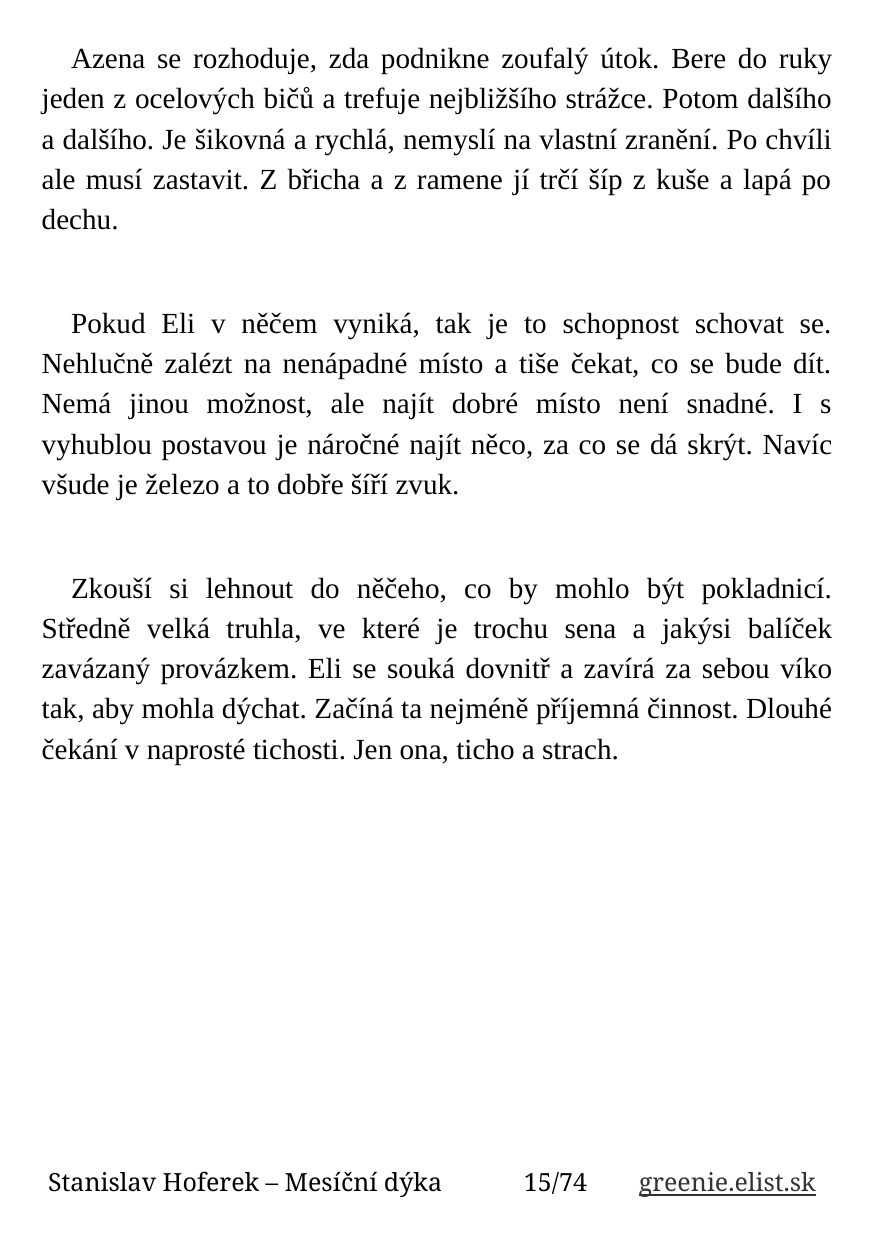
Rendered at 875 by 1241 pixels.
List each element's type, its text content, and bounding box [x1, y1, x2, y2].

text Zkouší si lehnout do něčeho, co by mohlo být pokladnicí. Středně velká truhla, ve které je trochu sena a jakýsi balíček zavázaný provázkem. Eli se souká dovnitř a zavírá za sebou víko tak, aby mohla dýchat. Začíná ta nejméně příjemná činnost. Dlouhé čekání v naprosté tichosti. Jen ona, ticho a strach. [41, 571, 833, 765]
text Azena se rozhoduje, zda podnikne zoufalý útok. Bere do ruky jeden z ocelových bičů a trefuje nejbližšího strážce. Potom dalšího a dalšího. Je šikovná a rychlá, nemyslí na vlastní zranění. Po chvíli ale musí zastavit. Z břicha a z ramene jí trčí šíp z kuše a lapá po dechu. [41, 41, 833, 236]
text Pokud Eli v něčem vyniká, tak je to schopnost schovat se. Nehlučně zalézt na nenápadné místo a tiše čekat, co se bude dít. Nemá jinou možnost, ale najít dobré místo není snadné. I s vyhublou postavou je náročné najít něco, za co se dá skrýt. Navíc všude je železo a to dobře šíří zvuk. [41, 306, 833, 501]
